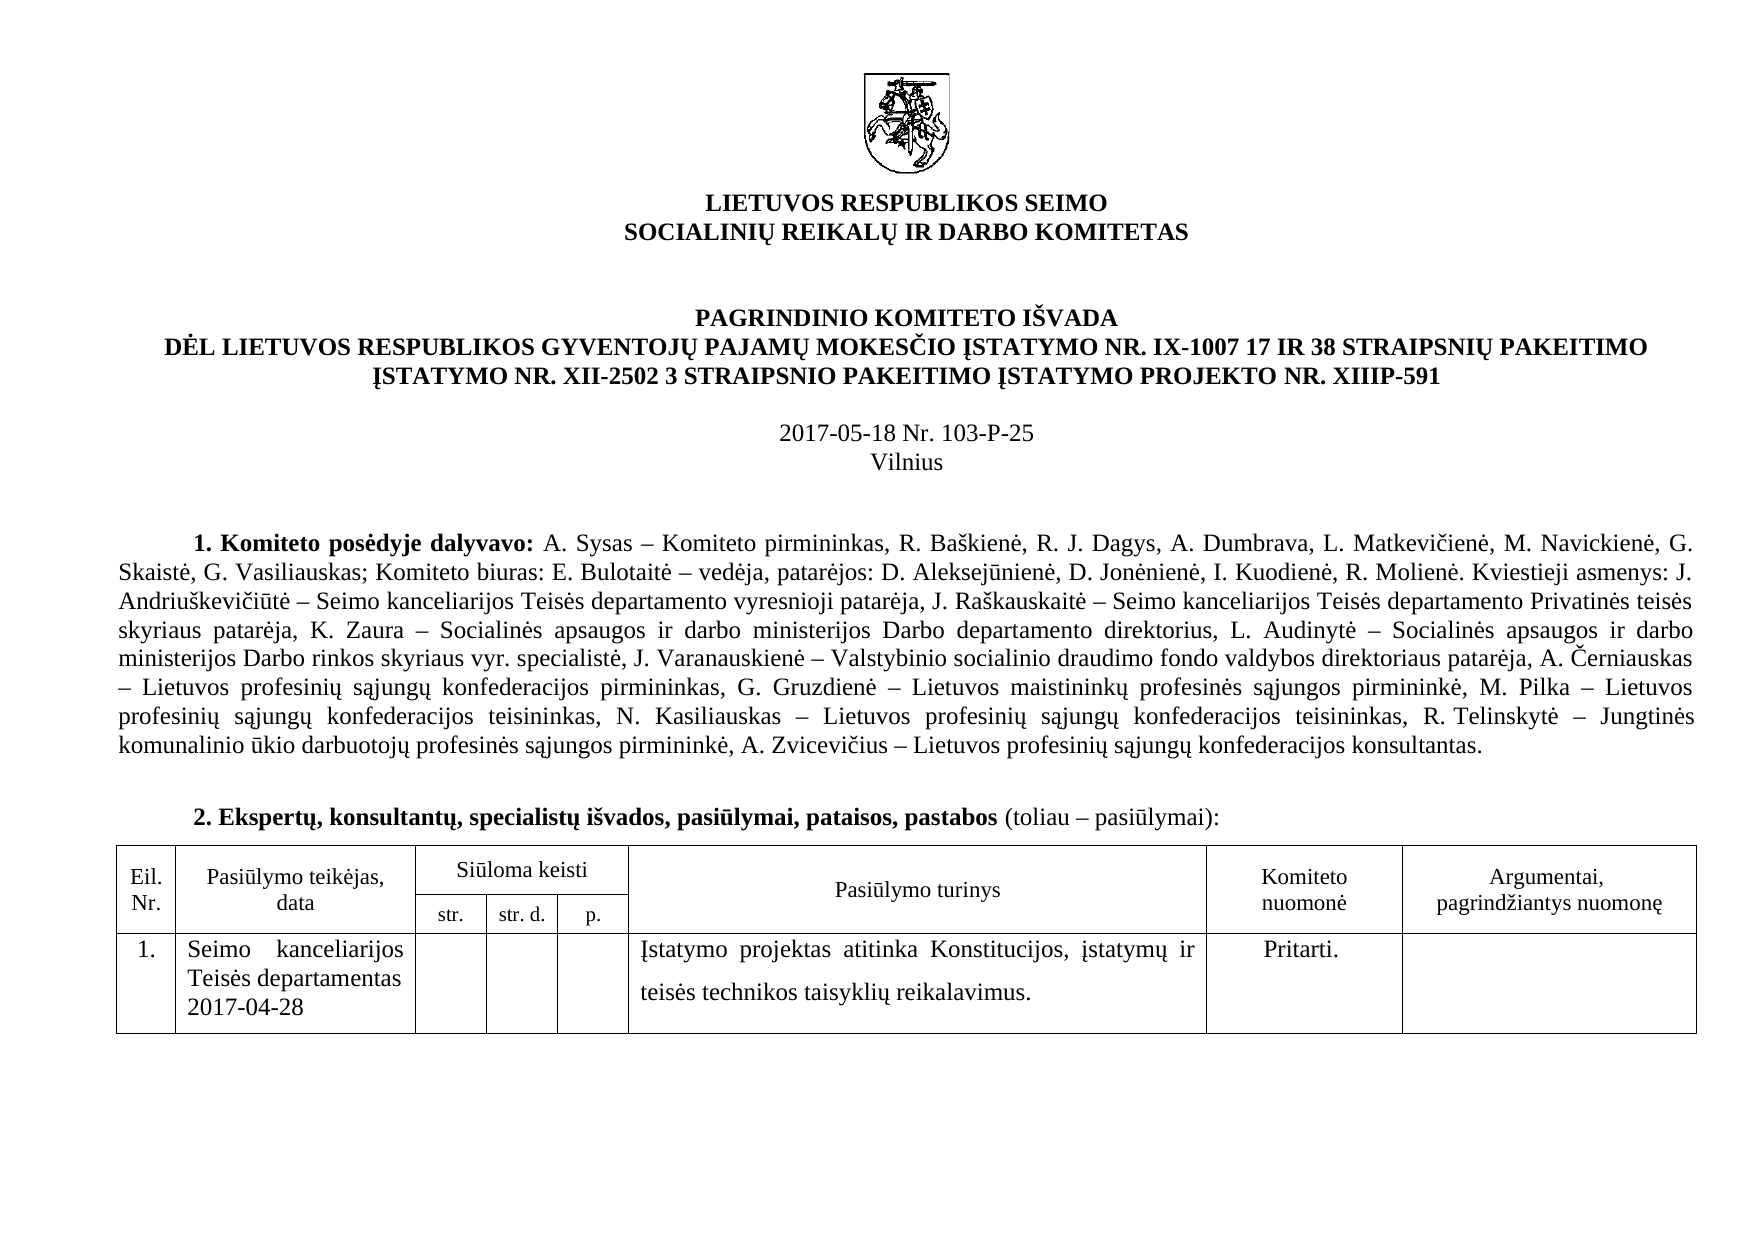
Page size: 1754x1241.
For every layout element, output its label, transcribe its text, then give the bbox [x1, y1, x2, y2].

table_cell [558, 934, 628, 1033]
table_cell p. [558, 895, 628, 933]
table_cell str. [416, 895, 486, 933]
table_cell [487, 934, 557, 1033]
table_header Pasiūlymo teikėjas, data [176, 846, 415, 933]
table_header Komiteto nuomonė [1207, 846, 1402, 933]
table_cell Seimo kanceliarijos Teisės departamentas 2017-04-28 [176, 934, 415, 1033]
table_cell [1403, 934, 1696, 1033]
text 2. Ekspertų, konsultantų, specialistų išvados, pasiūlymai, pataisos, pastabos (toliau – pasiūlymai): [118, 802, 1695, 830]
table_header Argumentai, pagrindžiantys nuomonę [1403, 846, 1696, 933]
text LIETUVOS RESPUBLIKOS SEIMO [118, 188, 1695, 217]
text PAGRINDINIO KOMITETO IŠVADA [118, 303, 1695, 332]
table_cell str. d. [487, 895, 557, 933]
table_cell 1. [117, 934, 175, 1033]
table_header Siūloma keisti [416, 846, 628, 894]
text Socialinių reikalų ir darbo komitetas [118, 217, 1695, 246]
text 2017-05-18 Nr. 103-P-25 [118, 418, 1695, 447]
table_cell Įstatymo projektas atitinka Konstitucijos, įstatymų ir teisės technikos taisyklių reikalavimus. [629, 934, 1206, 1033]
table_header Pasiūlymo turinys [629, 846, 1206, 933]
text 1. Komiteto posėdyje dalyvavo: A. Sysas – Komiteto pirmininkas, R. Baškienė, R. J. Dagys, A. Dumbrava, L. Matkevičienė, M. Navickienė, G. Skaistė, G. Vasiliauskas; Komiteto biuras: E. Bulotaitė – vedėja, patarėjos: D. Aleksejūnienė, D. Jonėnienė, I. Kuodienė, R. Molienė. Kviestieji asmenys: J. Andriuškevičiūtė – Seimo kanceliarijos Teisės departamento vyresnioji patarėja, J. Raškauskaitė – Seimo kanceliarijos Teisės departamento Privatinės teisės skyriaus patarėja, K. Zaura – Socialinės apsaugos ir darbo ministerijos Darbo departamento direktorius, L. Audinytė – Socialinės apsaugos ir darbo ministerijos Darbo rinkos skyriaus vyr. specialistė, J. Varanauskienė – Valstybinio socialinio draudimo fondo valdybos direktoriaus patarėja, A. Černiauskas – Lietuvos profesinių sąjungų konfederacijos pirmininkas, G. Gruzdienė – Lietuvos maistininkų profesinės sąjungos pirmininkė, M. Pilka – Lietuvos profesinių sąjungų konfederacijos teisininkas, N. Kasiliauskas – Lietuvos profesinių sąjungų konfederacijos teisininkas, R. Telinskytė – Jungtinės komunalinio ūkio darbuotojų profesinės sąjungos pirmininkė, A. Zvicevičius – Lietuvos profesinių sąjungų konfederacijos konsultantas. [118, 528, 1695, 758]
text DĖL LIETUVOS RESPUBLIKOS GYVENTOJŲ PAJAMŲ MOKESČIO ĮSTATYMO NR. IX-1007 17 IR 38 STRAIPSNIŲ PAKEITIMO ĮSTATYMO NR. XII-2502 3 STRAIPSNIO PAKEITIMO ĮSTATYMO PROJEKTO NR. XIIIP-591 [118, 332, 1695, 389]
table_cell Pritarti. [1207, 934, 1402, 1033]
table_cell [416, 934, 486, 1033]
text Vilnius [118, 447, 1695, 476]
table_header Eil. Nr. [117, 846, 175, 933]
